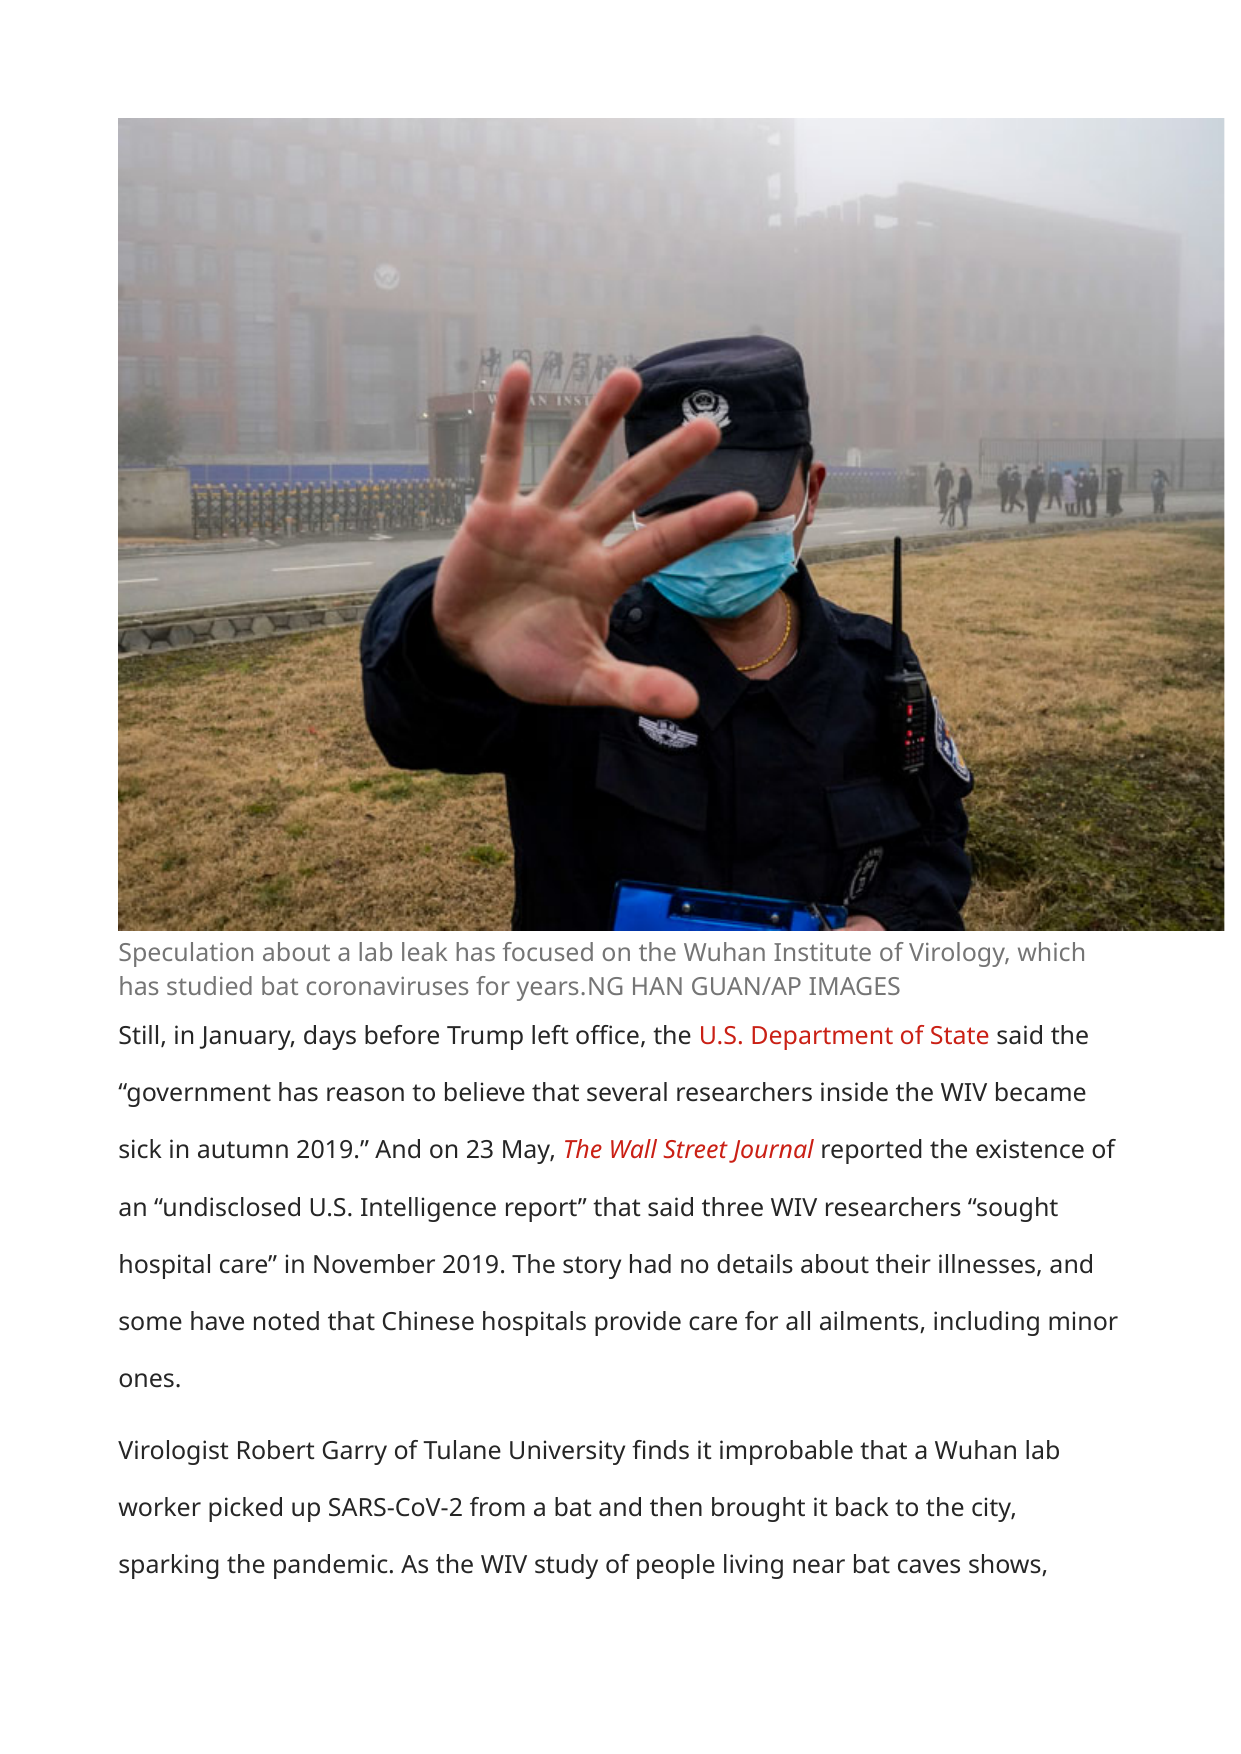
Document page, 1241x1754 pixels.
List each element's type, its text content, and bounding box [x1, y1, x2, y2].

text Still, in January, days before Trump left office, the U.S. Department of State said the “government has reason to believe that several researchers inside the WIV became sick in autumn 2019.” And on 23 May, The Wall Street Journal reported the existence of an “undisclosed U.S. Intelligence report” that said three WIV researchers “sought hospital care” in November 2019. The story had no details about their illnesses, and some have noted that Chinese hospitals provide care for all ailments, including minor ones. [118, 1018, 1122, 1395]
text Virologist Robert Garry of Tulane University finds it improbable that a Wuhan lab worker picked up SARS-CoV-2 from a bat and then brought it back to the city, sparking the pandemic. As the WIV study of people living near bat caves shows, [118, 1432, 1122, 1581]
text Speculation about a lab leak has focused on the Wuhan Institute of Virology, which has studied bat coronaviruses for years.NG HAN GUAN/AP IMAGES [118, 935, 1122, 1003]
picture [118, 118, 1225, 931]
